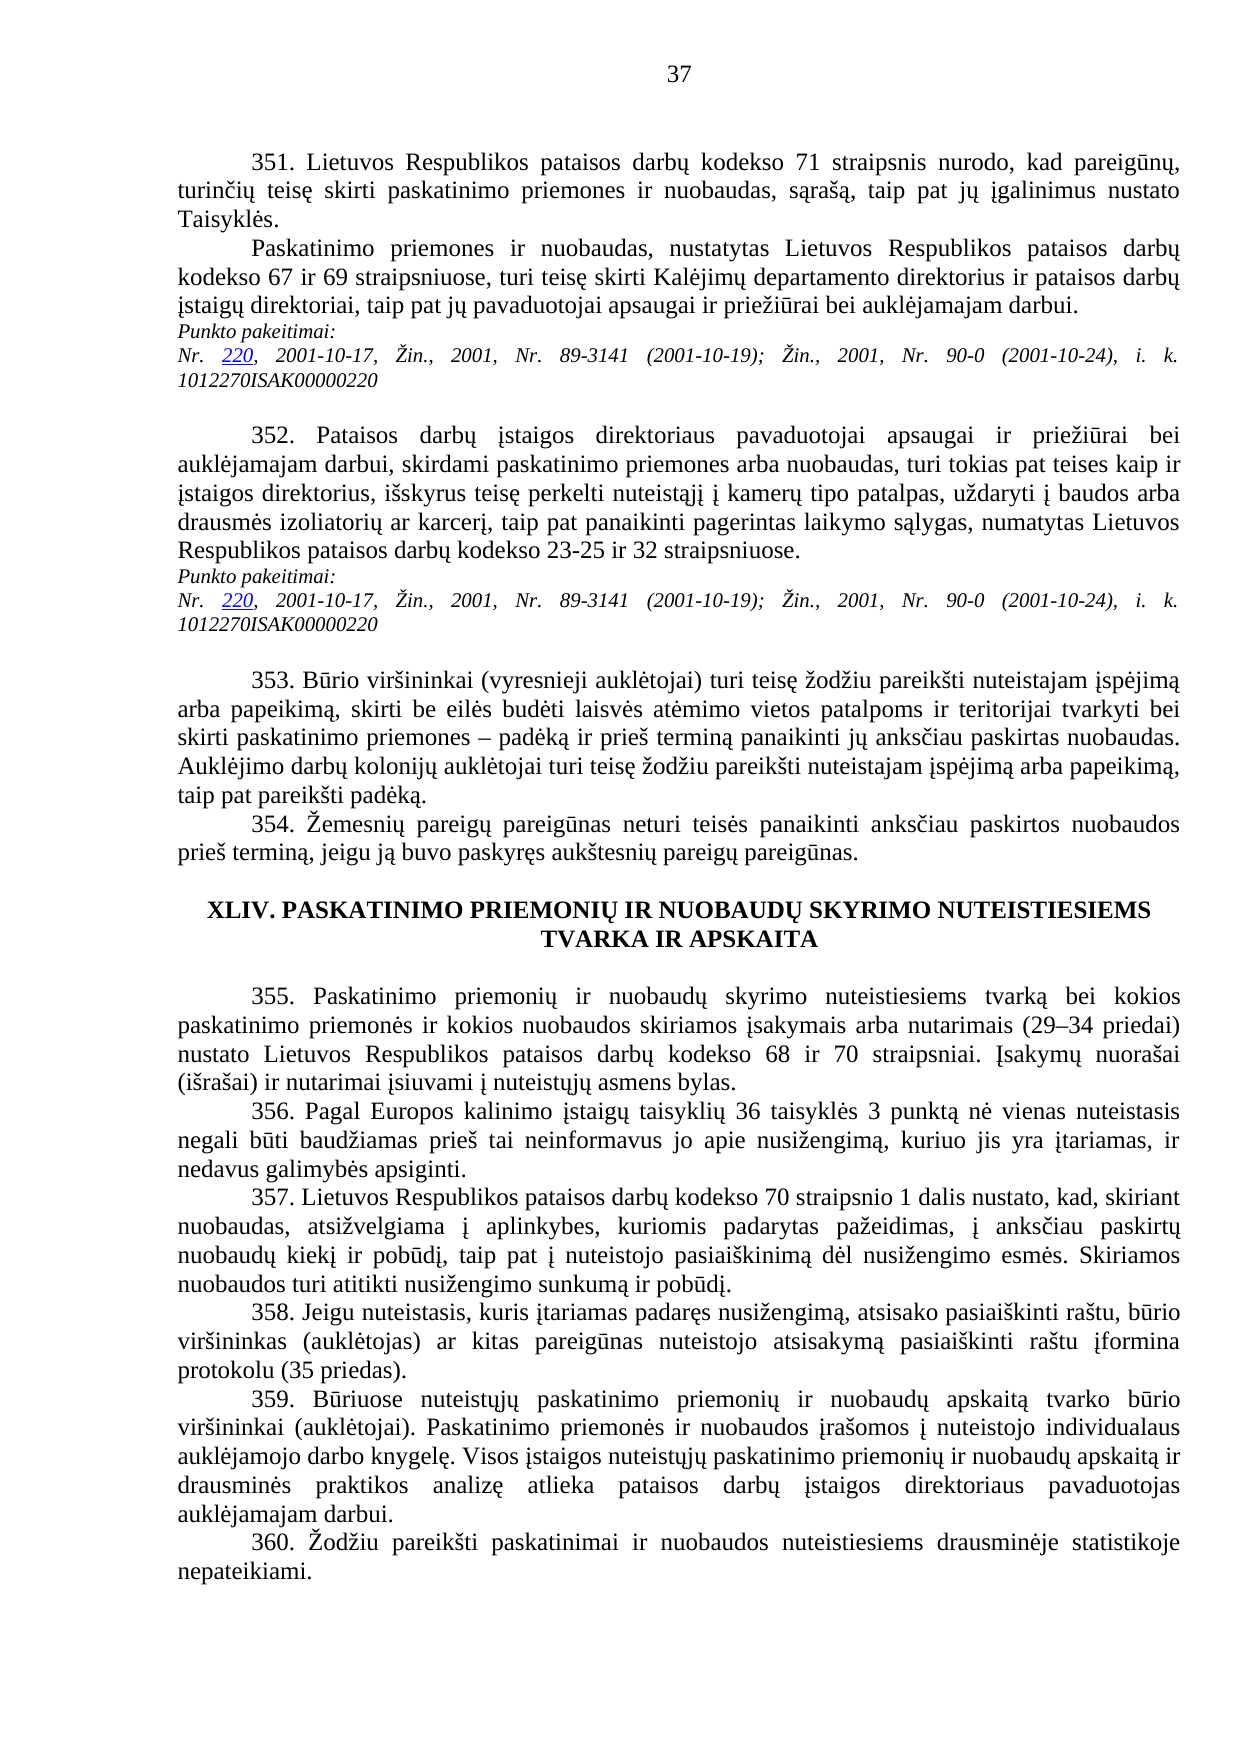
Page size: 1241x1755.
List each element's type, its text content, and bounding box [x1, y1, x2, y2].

text 357. Lietuvos Respublikos pataisos darbų kodekso 70 straipsnio 1 dalis nustato, kad, skiriant nuobaudas, atsižvelgiama į aplinkybes, kuriomis padarytas pažeidimas, į anksčiau paskirtų nuobaudų kiekį ir pobūdį, taip pat į nuteistojo pasiaiškinimą dėl nusižengimo esmės. Skiriamos nuobaudos turi atitikti nusižengimo sunkumą ir pobūdį. [177, 1182, 1181, 1297]
text Punkto pakeitimai: [177, 564, 1181, 588]
text Punkto pakeitimai: [177, 319, 1181, 343]
text 356. Pagal Europos kalinimo įstaigų taisyklių 36 taisyklės 3 punktą nė vienas nuteistasis negali būti baudžiamas prieš tai neinformavus jo apie nusižengimą, kuriuo jis yra įtariamas, ir nedavus galimybės apsiginti. [177, 1096, 1181, 1182]
text 352. Pataisos darbų įstaigos direktoriaus pavaduotojai apsaugai ir priežiūrai bei auklėjamajam darbui, skirdami paskatinimo priemones arba nuobaudas, turi tokias pat teises kaip ir įstaigos direktorius, išskyrus teisę perkelti nuteistąjį į kamerų tipo patalpas, uždaryti į baudos arba drausmės izoliatorių ar karcerį, taip pat panaikinti pagerintas laikymo sąlygas, numatytas Lietuvos Respublikos pataisos darbų kodekso 23-25 ir 32 straipsniuose. [177, 420, 1181, 564]
text 351. Lietuvos Respublikos pataisos darbų kodekso 71 straipsnis nurodo, kad pareigūnų, turinčių teisę skirti paskatinimo priemones ir nuobaudas, sąrašą, taip pat jų įgalinimus nustato Taisyklės. [177, 147, 1181, 233]
text 358. Jeigu nuteistasis, kuris įtariamas padaręs nusižengimą, atsisako pasiaiškinti raštu, būrio viršininkas (auklėtojas) ar kitas pareigūnas nuteistojo atsisakymą pasiaiškinti raštu įformina protokolu (35 priedas). [177, 1297, 1181, 1384]
text XLIV. PASKATINIMO PRIEMONIŲ IR NUOBAUDŲ SKYRIMO NUTEISTIESIEMS TVARKA IR APSKAITA [177, 895, 1181, 952]
text 355. Paskatinimo priemonių ir nuobaudų skyrimo nuteistiesiems tvarką bei kokios paskatinimo priemonės ir kokios nuobaudos skiriamos įsakymais arba nutarimais (29–34 priedai) nustato Lietuvos Respublikos pataisos darbų kodekso 68 ir 70 straipsniai. Įsakymų nuorašai (išrašai) ir nutarimai įsiuvami į nuteistųjų asmens bylas. [177, 981, 1181, 1096]
text 360. Žodžiu pareikšti paskatinimai ir nuobaudos nuteistiesiems drausminėje statistikoje nepateikiami. [177, 1527, 1181, 1585]
text 359. Būriuose nuteistųjų paskatinimo priemonių ir nuobaudų apskaitą tvarko būrio viršininkai (auklėtojai). Paskatinimo priemonės ir nuobaudos įrašomos į nuteistojo individualaus auklėjamojo darbo knygelę. Visos įstaigos nuteistųjų paskatinimo priemonių ir nuobaudų apskaitą ir drausminės praktikos analizę atlieka pataisos darbų įstaigos direktoriaus pavaduotojas auklėjamajam darbui. [177, 1384, 1181, 1527]
text 353. Būrio viršininkai (vyresnieji auklėtojai) turi teisę žodžiu pareikšti nuteistajam įspėjimą arba papeikimą, skirti be eilės budėti laisvės atėmimo vietos patalpoms ir teritorijai tvarkyti bei skirti paskatinimo priemones – padėką ir prieš terminą panaikinti jų anksčiau paskirtas nuobaudas. Auklėjimo darbų kolonijų auklėtojai turi teisę žodžiu pareikšti nuteistajam įspėjimą arba papeikimą, taip pat pareikšti padėką. [177, 665, 1181, 809]
text Nr. 220, 2001-10-17, Žin., 2001, Nr. 89-3141 (2001-10-19); Žin., 2001, Nr. 90-0 (2001-10-24), i. k. 1012270ISAK00000220 [177, 588, 1181, 636]
text Paskatinimo priemones ir nuobaudas, nustatytas Lietuvos Respublikos pataisos darbų kodekso 67 ir 69 straipsniuose, turi teisę skirti Kalėjimų departamento direktorius ir pataisos darbų įstaigų direktoriai, taip pat jų pavaduotojai apsaugai ir priežiūrai bei auklėjamajam darbui. [177, 233, 1181, 319]
text 354. Žemesnių pareigų pareigūnas neturi teisės panaikinti anksčiau paskirtos nuobaudos prieš terminą, jeigu ją buvo paskyręs aukštesnių pareigų pareigūnas. [177, 809, 1181, 866]
text Nr. 220, 2001-10-17, Žin., 2001, Nr. 89-3141 (2001-10-19); Žin., 2001, Nr. 90-0 (2001-10-24), i. k. 1012270ISAK00000220 [177, 343, 1181, 392]
